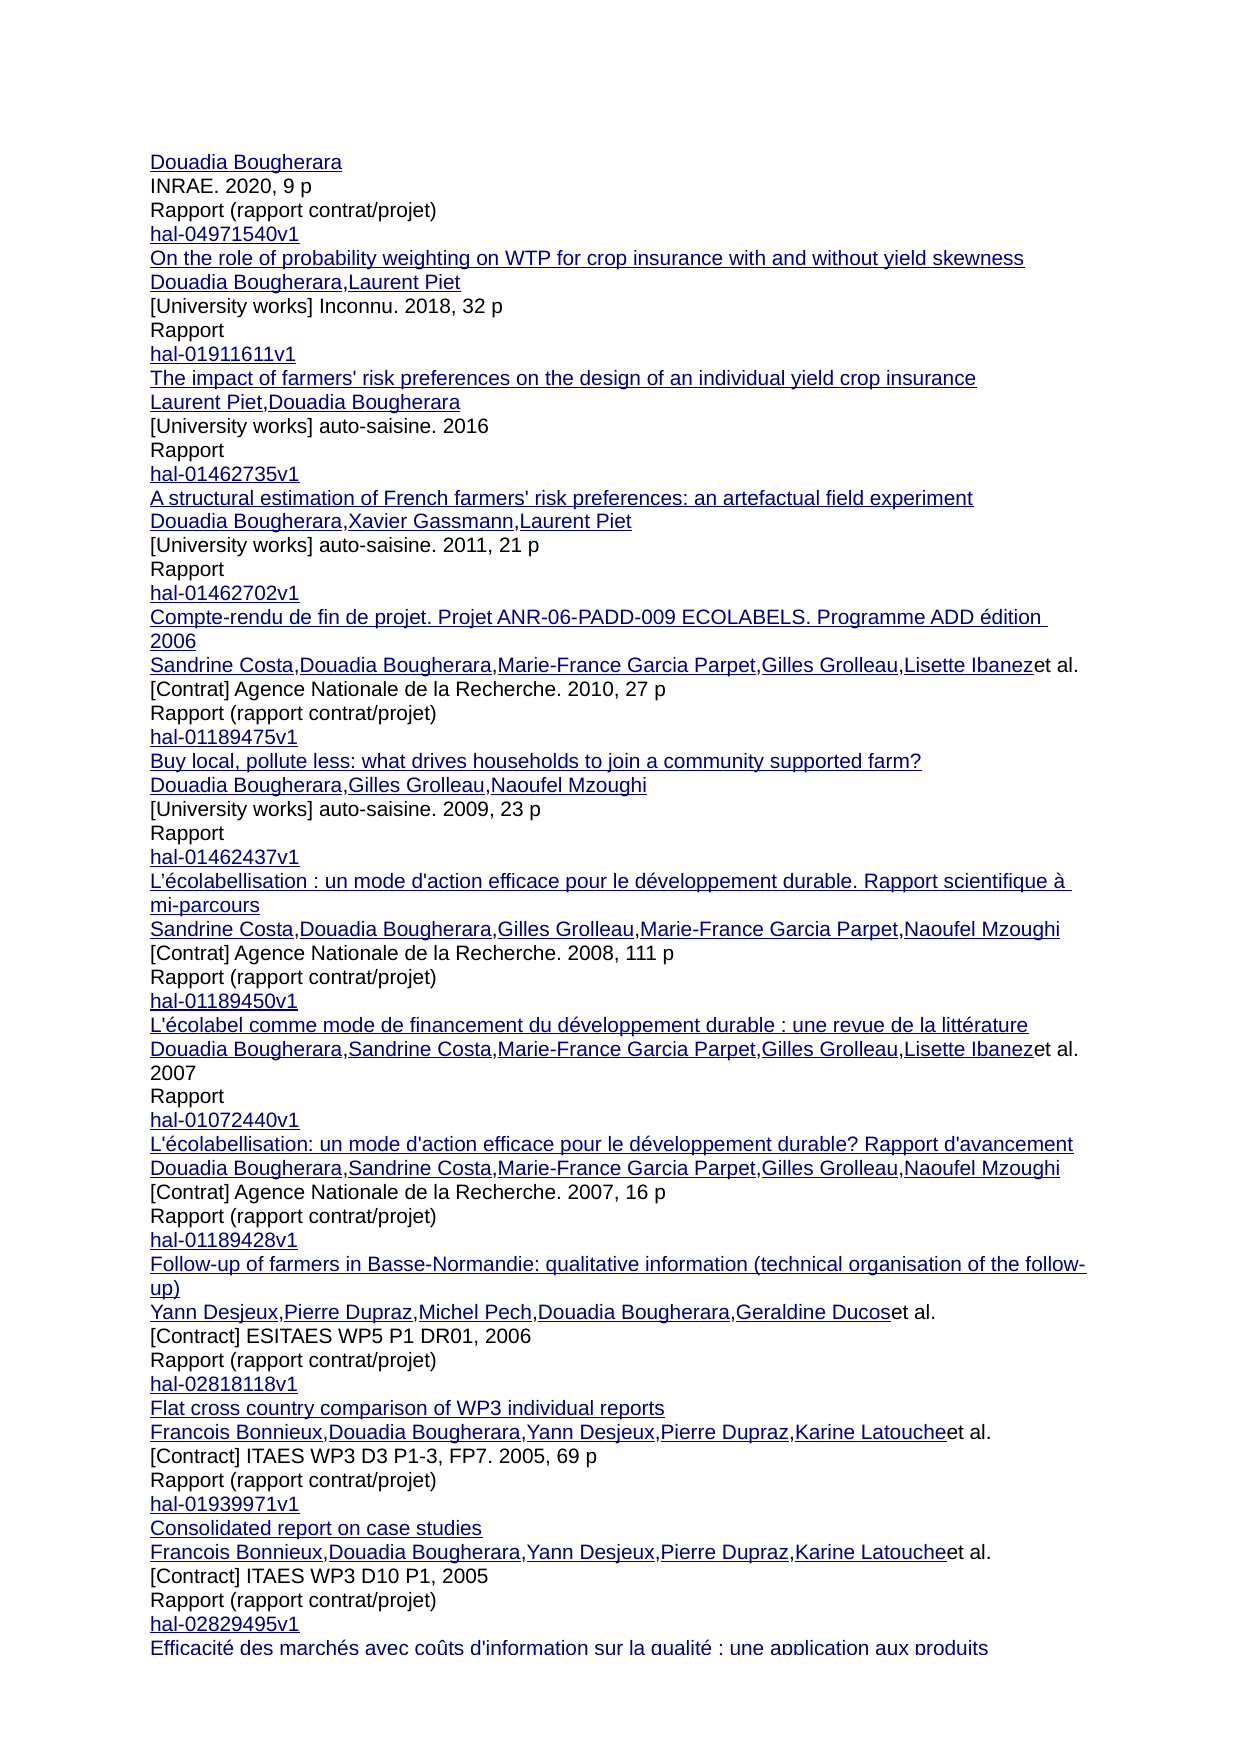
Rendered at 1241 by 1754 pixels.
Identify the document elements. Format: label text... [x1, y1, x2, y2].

table_cell The impact of farmers' risk preferences on the design of an individual yield crop insurance Laurent Piet,Douadia Bougherara [University works] auto-saisine. 2016 Rapport hal-01462735v1 [150, 366, 1090, 485]
table_cell Flat cross country comparison of WP3 individual reports Francois Bonnieux,Douadia Bougherara,Yann Desjeux,Pierre Dupraz,Karine Latoucheet al. [Contract] ITAES WP3 D3 P1-3, FP7. 2005, 69 p Rapport (rapport contrat/projet) hal-01939971v1 [150, 1396, 1090, 1516]
table_cell A structural estimation of French farmers' risk preferences: an artefactual field experiment Douadia Bougherara,Xavier Gassmann,Laurent Piet [University works] auto-saisine. 2011, 21 p Rapport hal-01462702v1 [150, 485, 1090, 605]
table_cell Consolidated report on case studies Francois Bonnieux,Douadia Bougherara,Yann Desjeux,Pierre Dupraz,Karine Latoucheet al. [Contract] ITAES WP3 D10 P1, 2005 Rapport (rapport contrat/projet) hal-02829495v1 [150, 1516, 1090, 1635]
table_cell Efficacité des marchés avec coûts d'information sur la qualité : une application aux produits [150, 1635, 1090, 1655]
table_cell L'écolabel comme mode de financement du développement durable : une revue de la littérature Douadia Bougherara,Sandrine Costa,Marie-France Garcia Parpet,Gilles Grolleau,Lisette Ibanezet al. 2007 Rapport hal-01072440v1 [150, 1013, 1090, 1132]
table_cell Douadia Bougherara INRAE. 2020, 9 p Rapport (rapport contrat/projet) hal-04971540v1 [150, 150, 1090, 246]
table_cell L'écolabellisation: un mode d'action efficace pour le développement durable? Rapport d'avancement Douadia Bougherara,Sandrine Costa,Marie-France Garcia Parpet,Gilles Grolleau,Naoufel Mzoughi [Contrat] Agence Nationale de la Recherche. 2007, 16 p Rapport (rapport contrat/projet) hal-01189428v1 [150, 1132, 1090, 1252]
table_cell Follow-up of farmers in Basse-Normandie: qualitative information (technical organisation of the follow-up) Yann Desjeux,Pierre Dupraz,Michel Pech,Douadia Bougherara,Geraldine Ducoset al. [Contract] ESITAES WP5 P1 DR01, 2006 Rapport (rapport contrat/projet) hal-02818118v1 [150, 1252, 1090, 1396]
table_cell On the role of probability weighting on WTP for crop insurance with and without yield skewness Douadia Bougherara,Laurent Piet [University works] Inconnu. 2018, 32 p Rapport hal-01911611v1 [150, 246, 1090, 366]
table_cell Compte-rendu de fin de projet. Projet ANR-06-PADD-009 ECOLABELS. Programme ADD édition 2006 Sandrine Costa,Douadia Bougherara,Marie-France Garcia Parpet,Gilles Grolleau,Lisette Ibanezet al. [Contrat] Agence Nationale de la Recherche. 2010, 27 p Rapport (rapport contrat/projet) hal-01189475v1 [150, 605, 1090, 749]
table_cell Buy local, pollute less: what drives households to join a community supported farm? Douadia Bougherara,Gilles Grolleau,Naoufel Mzoughi [University works] auto-saisine. 2009, 23 p Rapport hal-01462437v1 [150, 749, 1090, 869]
table_cell L’écolabellisation : un mode d'action efficace pour le développement durable. Rapport scientifique à mi-parcours Sandrine Costa,Douadia Bougherara,Gilles Grolleau,Marie-France Garcia Parpet,Naoufel Mzoughi [Contrat] Agence Nationale de la Recherche. 2008, 111 p Rapport (rapport contrat/projet) hal-01189450v1 [150, 869, 1090, 1012]
